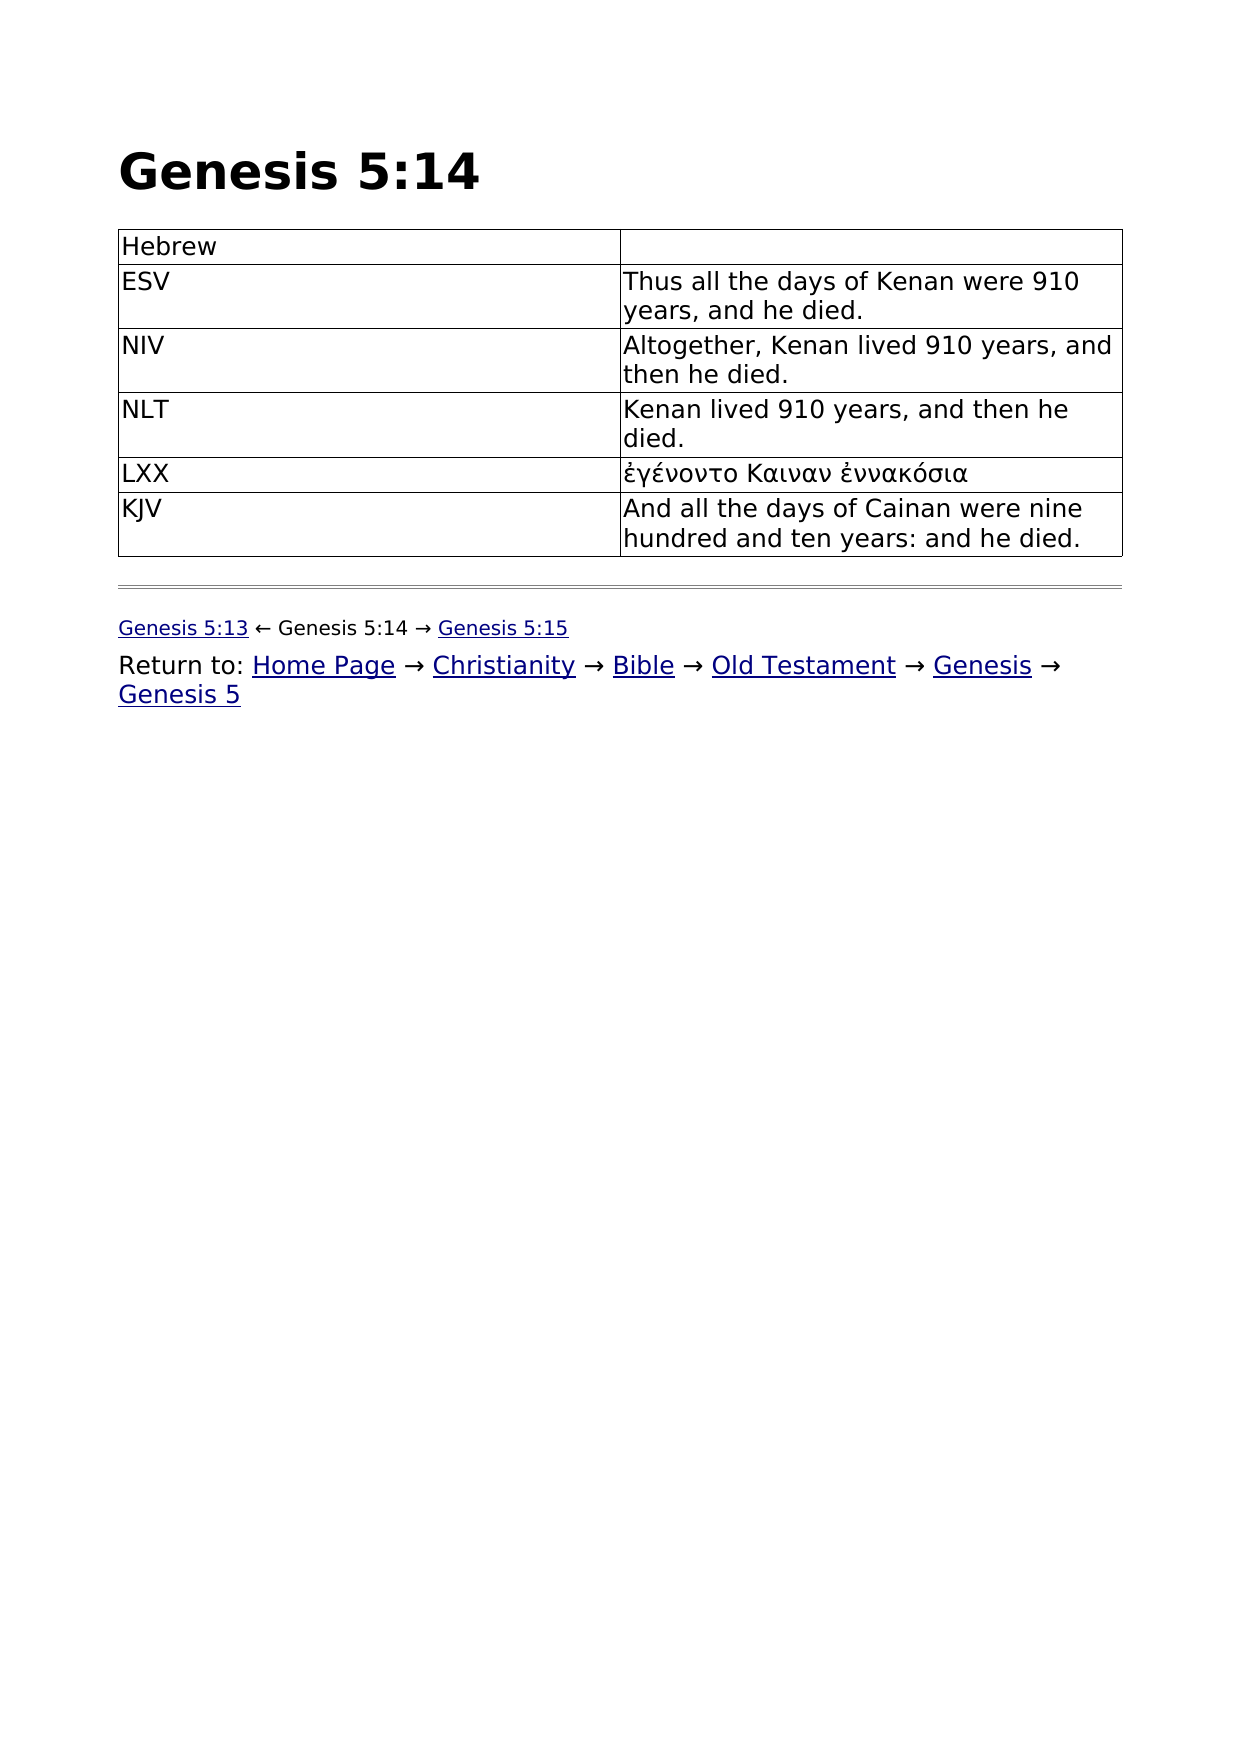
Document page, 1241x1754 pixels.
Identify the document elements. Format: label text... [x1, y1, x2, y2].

table_cell And all the days of Cainan were nine hundred and ten years: and he died. [621, 493, 1122, 556]
table_cell Kenan lived 910 years, and then he died. [621, 393, 1122, 457]
text Return to: Home Page → Christianity → Bible → Old Testament → Genesis → Genesis 5 [118, 651, 1122, 709]
table_header Hebrew [119, 230, 620, 264]
table_cell Thus all the days of Kenan were 910 years, and he died. [621, 265, 1122, 328]
table_header [621, 230, 1122, 264]
table_cell NLT [119, 393, 620, 457]
table_cell Altogether, Kenan lived 910 years, and then he died. [621, 329, 1122, 392]
table_cell LXX [119, 458, 620, 492]
subtitle Genesis 5:14 [118, 143, 1122, 201]
table_cell ESV [119, 265, 620, 328]
table_cell KJV [119, 493, 620, 556]
text Genesis 5:13 ← Genesis 5:14 → Genesis 5:15 [118, 617, 1122, 651]
table_cell ἐγένοντο Καιναν ἐννακόσια [621, 458, 1122, 492]
table_cell NIV [119, 329, 620, 392]
